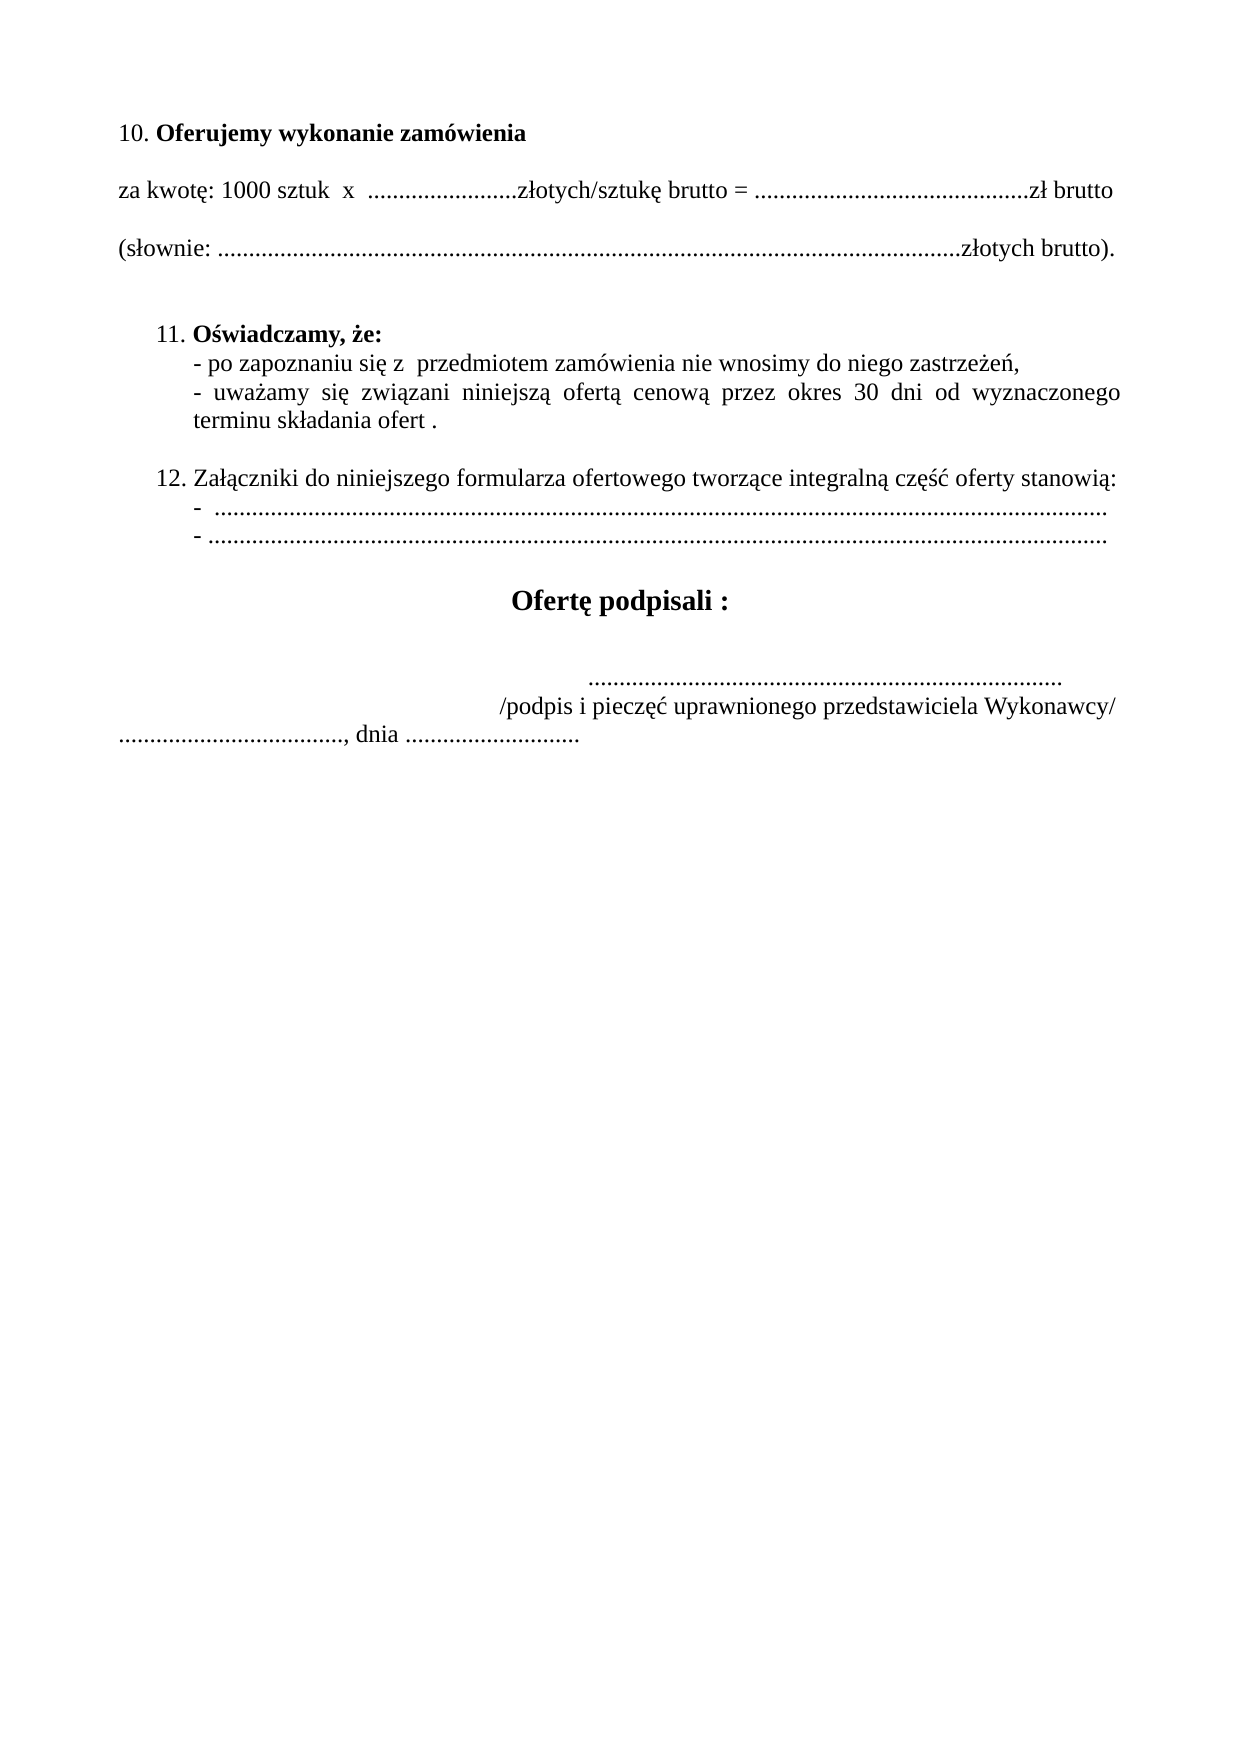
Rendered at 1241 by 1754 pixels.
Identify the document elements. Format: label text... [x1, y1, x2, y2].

text /podpis i pieczęć uprawnionego przedstawiciela Wykonawcy/ [118, 691, 1122, 719]
text 12. Załączniki do niniejszego formularza ofertowego tworzące integralną część oferty stanowią: [156, 463, 1122, 492]
text - ................................................................................................................................................ [193, 521, 1122, 549]
list za kwotę: 1000 sztuk x ........................złotych/sztukę brutto = ............................................zł brutto [118, 176, 1122, 204]
text Ofertę podpisali : [118, 583, 1122, 616]
list (słownie: .......................................................................................................................złotych brutto). [118, 233, 1122, 262]
text - uważamy się związani niniejszą ofertą cenową przez okres 30 dni od wyznaczonego terminu składania ofert . [193, 377, 1122, 434]
text - po zapoznaniu się z przedmiotem zamówienia nie wnosimy do niego zastrzeżeń, [193, 348, 1122, 377]
text ...................................., dnia ............................ [118, 719, 1122, 748]
text 11. Oświadczamy, że: [156, 319, 1122, 348]
text 10. Oferujemy wykonanie zamówienia [118, 118, 1122, 147]
text - ............................................................................................................................................... [193, 492, 1122, 521]
text ............................................................................ [266, 633, 1122, 691]
